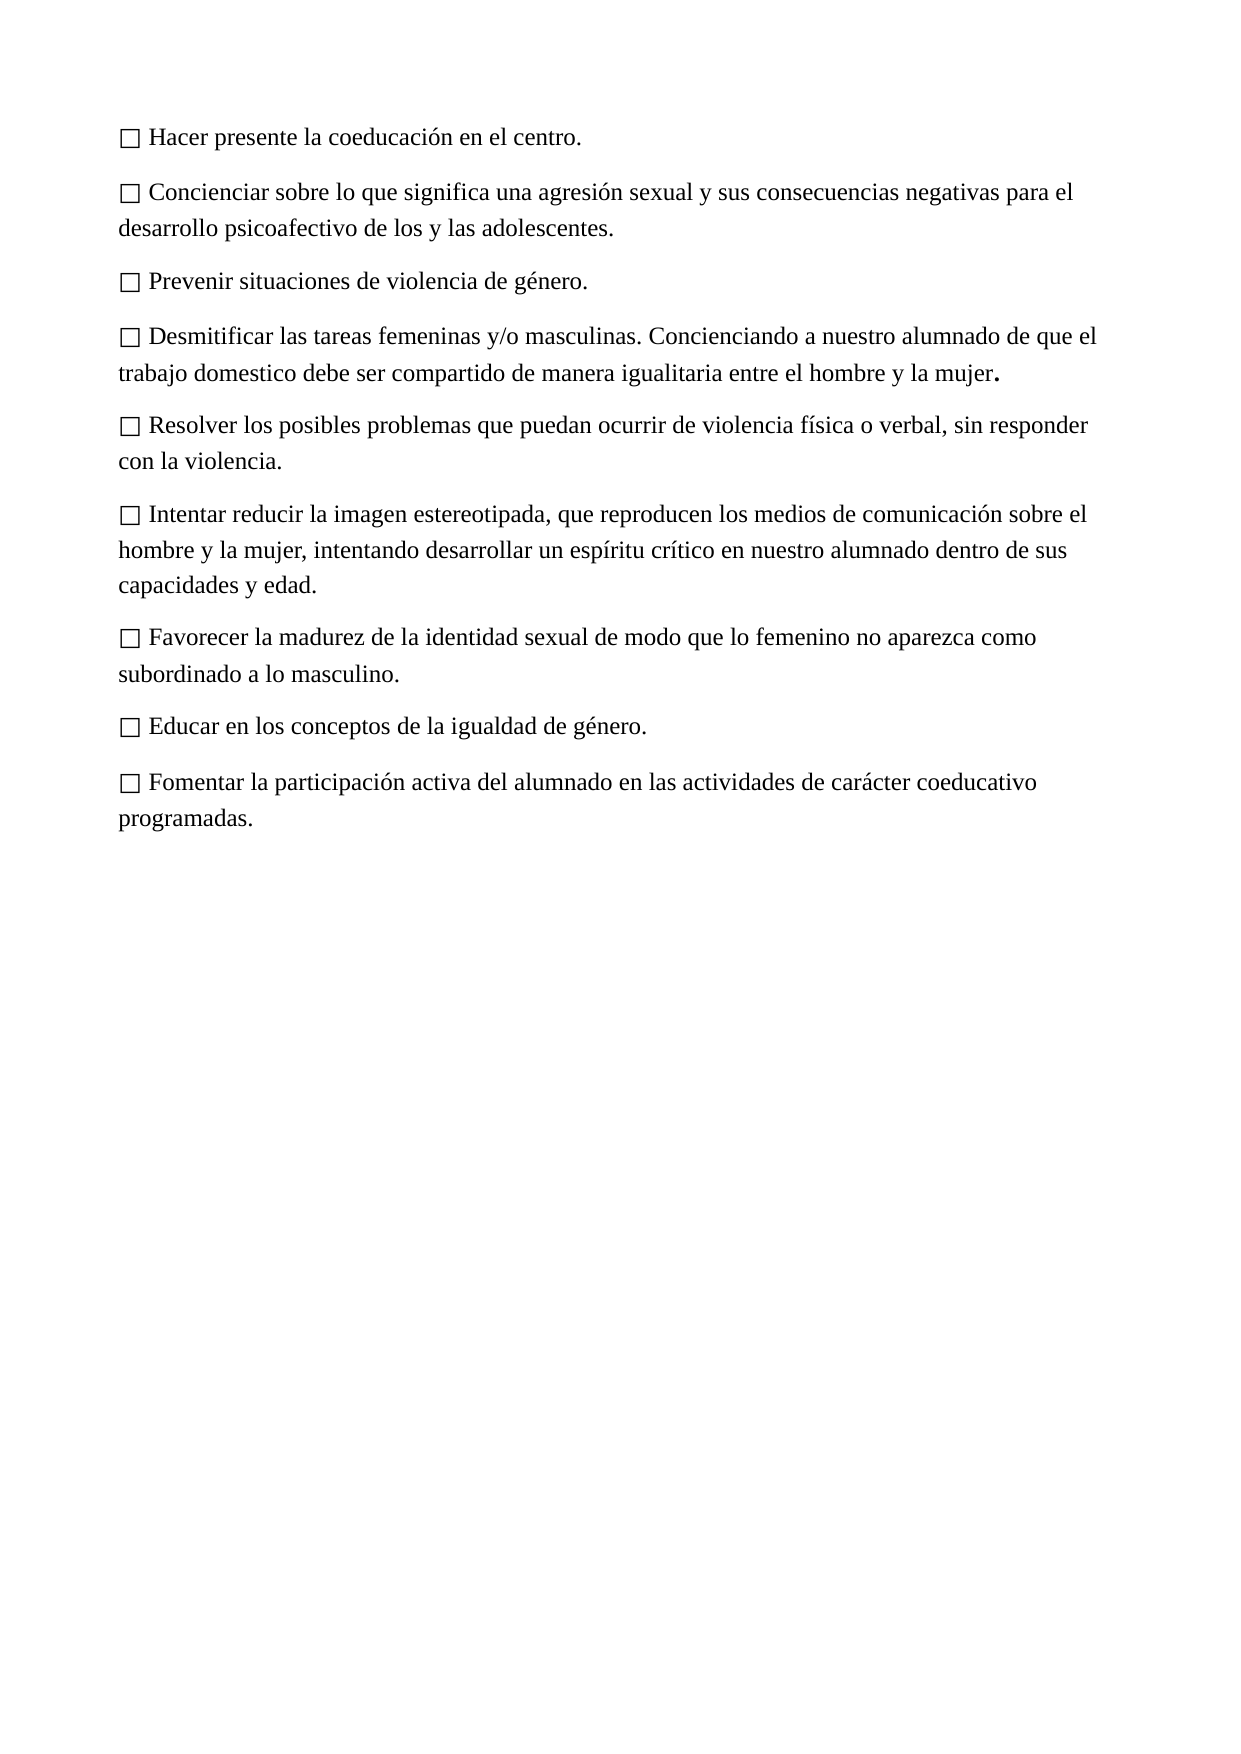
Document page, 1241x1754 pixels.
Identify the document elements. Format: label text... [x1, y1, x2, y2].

text □ Educar en los conceptos de la igualdad de género. [118, 708, 1122, 742]
text □ Favorecer la madurez de la identidad sexual de modo que lo femenino no aparezca como subordinado a lo masculino. [118, 619, 1122, 687]
text □ Desmitificar las tareas femeninas y/o masculinas. Concienciando a nuestro alumnado de que el trabajo domestico debe ser compartido de manera igualitaria entre el hombre y la mujer. [118, 318, 1122, 386]
text □ Resolver los posibles problemas que puedan ocurrir de violencia física o verbal, sin responder con la violencia. [118, 407, 1122, 475]
text □ Prevenir situaciones de violencia de género. [118, 262, 1122, 296]
text □ Fomentar la participación activa del alumnado en las actividades de carácter coeducativo programadas. [118, 763, 1122, 832]
text □ Concienciar sobre lo que significa una agresión sexual y sus consecuencias negativas para el desarrollo psicoafectivo de los y las adolescentes. [118, 173, 1122, 242]
text □ Intentar reducir la imagen estereotipada, que reproducen los medios de comunicación sobre el hombre y la mujer, intentando desarrollar un espíritu crítico en nuestro alumnado dentro de sus capacidades y edad. [118, 496, 1122, 598]
text □ Hacer presente la coeducación en el centro. [118, 118, 1122, 152]
